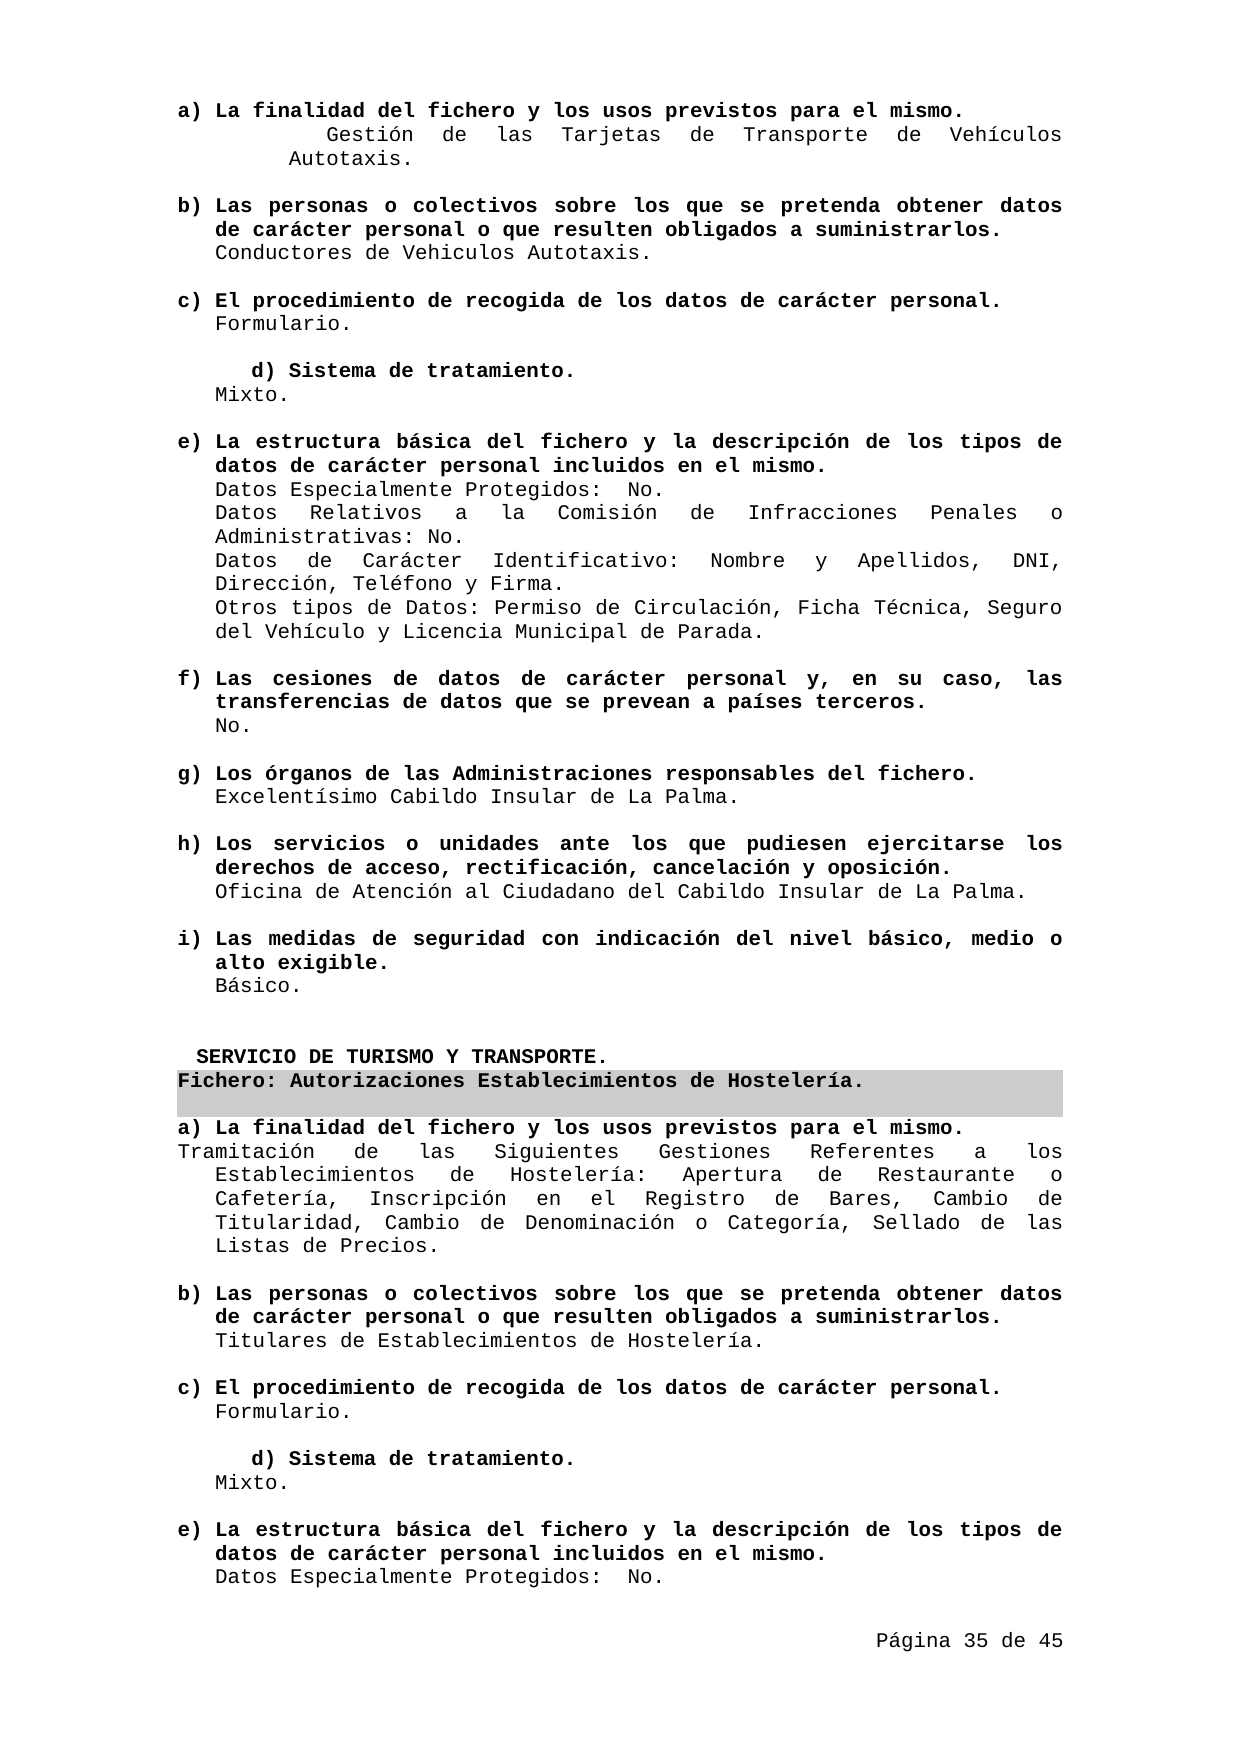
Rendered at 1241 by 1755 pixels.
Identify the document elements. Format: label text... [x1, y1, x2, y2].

text Tramitación de las Siguientes Gestiones Referentes a los Establecimientos de Hostelería: Apertura de Restaurante o Cafetería, Inscripción en el Registro de Bares, Cambio de Titularidad, Cambio de Denominación o Categoría, Sellado de las Listas de Precios. [177, 1141, 1063, 1259]
list La estructura básica del fichero y la descripción de los tipos de datos de carácter personal incluidos en el mismo. [177, 1519, 1063, 1566]
text Datos Especialmente Protegidos: No. [177, 479, 1063, 502]
list Las personas o colectivos sobre los que se pretenda obtener datos de carácter personal o que resulten obligados a suministrarlos. [177, 1283, 1063, 1330]
list Las cesiones de datos de carácter personal y, en su caso, las transferencias de datos que se prevean a países terceros. [177, 668, 1063, 715]
list Las personas o colectivos sobre los que se pretenda obtener datos de carácter personal o que resulten obligados a suministrarlos. [177, 195, 1063, 242]
text Básico. [177, 975, 1063, 999]
list La estructura básica del fichero y la descripción de los tipos de datos de carácter personal incluidos en el mismo. [177, 431, 1063, 479]
text Otros tipos de Datos: Permiso de Circulación, Ficha Técnica, Seguro del Vehículo y Licencia Municipal de Parada. [215, 597, 1063, 644]
text Gestión de las Tarjetas de Transporte de Vehículos Autotaxis. [288, 124, 1063, 171]
text Excelentísimo Cabildo Insular de La Palma. [177, 786, 1063, 810]
text Formulario. [177, 1401, 1063, 1424]
text Fichero: Autorizaciones Establecimientos de Hostelería. [177, 1070, 1063, 1093]
text Datos Relativos a la Comisión de Infracciones Penales o Administrativas: No. [215, 502, 1063, 550]
list La finalidad del fichero y los usos previstos para el mismo. [177, 100, 1063, 124]
text Formulario. [177, 313, 1063, 337]
text Datos de Carácter Identificativo: Nombre y Apellidos, DNI, Dirección, Teléfono y Firma. [215, 550, 1063, 597]
list Los servicios o unidades ante los que pudiesen ejercitarse los derechos de acceso, rectificación, cancelación y oposición. [177, 833, 1063, 881]
text Mixto. [177, 1472, 1063, 1496]
list Sistema de tratamiento. [251, 361, 1063, 384]
text SERVICIO DE Turismo y Transporte. [196, 1046, 1063, 1070]
text Datos Especialmente Protegidos: No. [177, 1566, 1063, 1590]
list El procedimiento de recogida de los datos de carácter personal. [177, 289, 1063, 313]
text No. [177, 715, 1063, 739]
list Los órganos de las Administraciones responsables del fichero. [177, 762, 1063, 786]
text Oficina de Atención al Ciudadano del Cabildo Insular de La Palma. [177, 881, 1063, 904]
text Mixto. [177, 384, 1063, 408]
text Conductores de Vehiculos Autotaxis. [177, 242, 1063, 266]
list La finalidad del fichero y los usos previstos para el mismo. [177, 1117, 1063, 1141]
list El procedimiento de recogida de los datos de carácter personal. [177, 1377, 1063, 1401]
list Sistema de tratamiento. [251, 1448, 1063, 1472]
text Titulares de Establecimientos de Hostelería. [177, 1330, 1063, 1354]
list Las medidas de seguridad con indicación del nivel básico, medio o alto exigible. [177, 928, 1063, 975]
